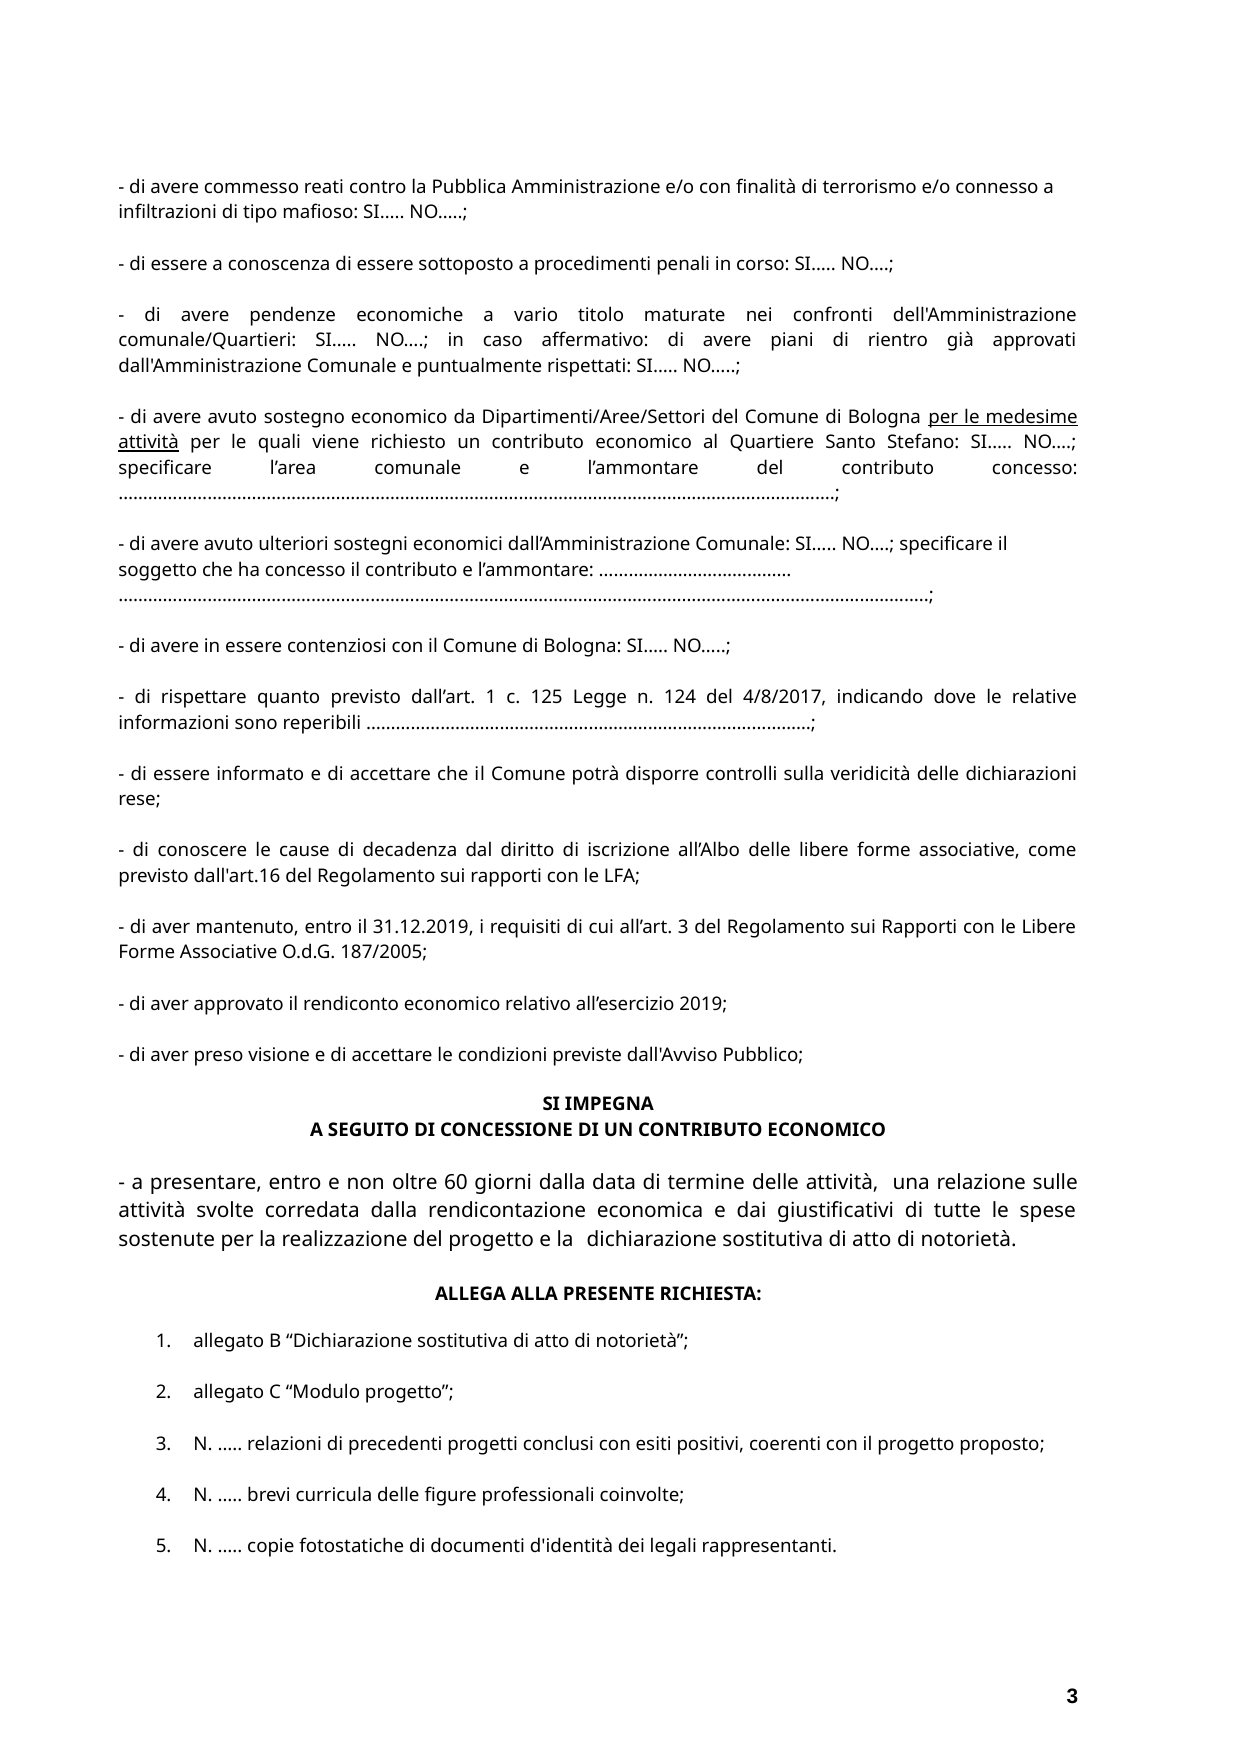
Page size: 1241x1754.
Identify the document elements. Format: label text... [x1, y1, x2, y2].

text SI IMPEGNA [118, 1090, 1078, 1116]
text - di avere in essere contenziosi con il Comune di Bologna: SI….. NO…..; [118, 633, 1078, 658]
text - di aver approvato il rendiconto economico relativo all’esercizio 2019; [118, 990, 1078, 1015]
text - di aver preso visione e di accettare le condizioni previste dall'Avviso Pubblico; [118, 1041, 1078, 1066]
list allegato C “Modulo progetto”; [156, 1379, 1078, 1404]
text ALLEGA ALLA PRESENTE RICHIESTA: [118, 1281, 1078, 1306]
text - di essere informato e di accettare che il Comune potrà disporre controlli sulla veridicità delle dichiarazioni rese; [118, 760, 1078, 811]
text - di avere pendenze economiche a vario titolo maturate nei confronti dell'Amministrazione comunale/Quartieri: SI….. NO….; in caso affermativo: di avere piani di rientro già approvati dall'Amministrazione Comunale e puntualmente rispettati: SI….. NO…..; [118, 301, 1078, 377]
list N. ….. brevi curricula delle figure professionali coinvolte; [156, 1481, 1078, 1506]
text - di avere avuto sostegno economico da Dipartimenti/Aree/Settori del Comune di Bologna per le medesime attività per le quali viene richiesto un contributo economico al Quartiere Santo Stefano: SI….. NO….; specificare l’area comunale e l’ammontare del contributo concesso: ……………………………………………………………………………………………………………………………….; [118, 403, 1078, 505]
text - di conoscere le cause di decadenza dal diritto di iscrizione all’Albo delle libere forme associative, come previsto dall'art.16 del Regolamento sui rapporti con le LFA; [118, 837, 1078, 888]
text - di rispettare quanto previsto dall’art. 1 c. 125 Legge n. 124 del 4/8/2017, indicando dove le relative informazioni sono reperibili ………………………………………………………………………………; [118, 684, 1078, 735]
text - di essere a conoscenza di essere sottoposto a procedimenti penali in corso: SI….. NO….; [118, 250, 1078, 275]
list N. ….. relazioni di precedenti progetti conclusi con esiti positivi, coerenti con il progetto proposto; [156, 1430, 1078, 1455]
text - di avere commesso reati contro la Pubblica Amministrazione e/o con finalità di terrorismo e/o connesso a infiltrazioni di tipo mafioso: SI….. NO…..; [118, 173, 1078, 224]
text - di avere avuto ulteriori sostegni economici dall’Amministrazione Comunale: SI….. NO….; specificare il soggetto che ha concesso il contributo e l’ammontare: ………………………………… [118, 531, 1078, 582]
text - di aver mantenuto, entro il 31.12.2019, i requisiti di cui all’art. 3 del Regolamento sui Rapporti con le Libere Forme Associative O.d.G. 187/2005; [118, 913, 1078, 964]
text - a presentare, entro e non oltre 60 giorni dalla data di termine delle attività, una relazione sulle attività svolte corredata dalla rendicontazione economica e dai giustificativi di tutte le spese sostenute per la realizzazione del progetto e la dichiarazione sostitutiva di atto di notorietà. [118, 1167, 1078, 1252]
text A SEGUITO DI CONCESSIONE DI UN CONTRIBUTO ECONOMICO [118, 1116, 1078, 1141]
list allegato B “Dichiarazione sostitutiva di atto di notorietà”; [156, 1328, 1078, 1353]
text ………………………………………………………………………………………………………………………………………………..; [118, 582, 1078, 607]
list N. ….. copie fotostatiche di documenti d'identità dei legali rappresentanti. [156, 1532, 1078, 1557]
